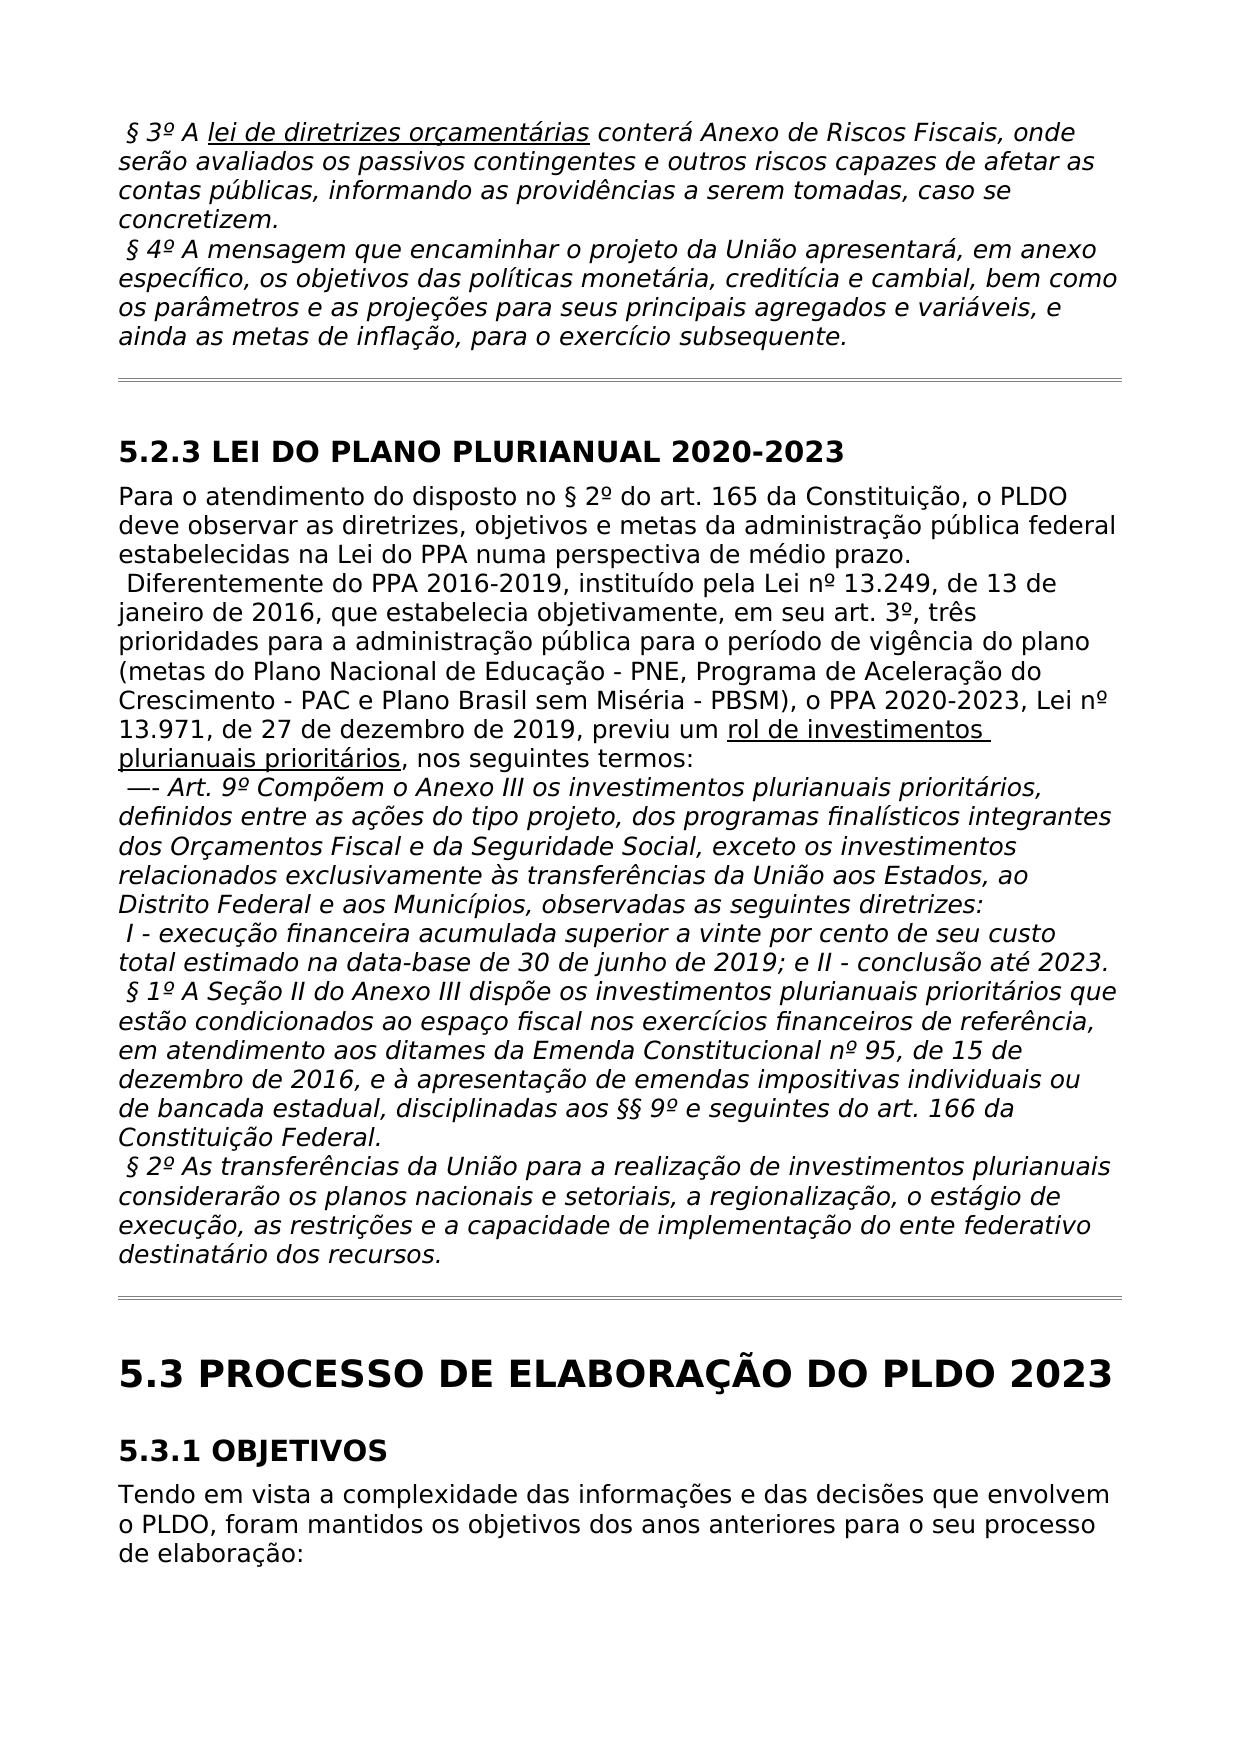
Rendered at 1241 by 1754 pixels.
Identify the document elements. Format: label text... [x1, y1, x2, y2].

text Para o atendimento do disposto no § 2º do art. 165 da Constituição, o PLDO deve observar as diretrizes, objetivos e metas da administração pública federal estabelecidas na Lei do PPA numa perspectiva de médio prazo. Diferentemente do PPA 2016-2019, instituído pela Lei nº 13.249, de 13 de janeiro de 2016, que estabelecia objetivamente, em seu art. 3º, três prioridades para a administração pública para o período de vigência do plano (metas do Plano Nacional de Educação - PNE, Programa de Aceleração do Crescimento - PAC e Plano Brasil sem Miséria - PBSM), o PPA 2020-2023, Lei nº 13.971, de 27 de dezembro de 2019, previu um rol de investimentos plurianuais prioritários, nos seguintes termos: —- Art. 9º Compõem o Anexo III os investimentos plurianuais prioritários, definidos entre as ações do tipo projeto, dos programas finalísticos integrantes dos Orçamentos Fiscal e da Seguridade Social, exceto os investimentos relacionados exclusivamente às transferências da União aos Estados, ao Distrito Federal e aos Municípios, observadas as seguintes diretrizes: I - execução financeira acumulada superior a vinte por cento de seu custo total estimado na data-base de 30 de junho de 2019; e II - conclusão até 2023. § 1º A Seção II do Anexo III dispõe os investimentos plurianuais prioritários que estão condicionados ao espaço fiscal nos exercícios financeiros de referência, em atendimento aos ditames da Emenda Constitucional nº 95, de 15 de dezembro de 2016, e à apresentação de emendas impositivas individuais ou de bancada estadual, disciplinadas aos §§ 9º e seguintes do art. 166 da Constituição Federal. § 2º As transferências da União para a realização de investimentos plurianuais considerarão os planos nacionais e setoriais, a regionalização, o estágio de execução, as restrições e a capacidade de implementação do ente federativo destinatário dos recursos. [118, 482, 1122, 1269]
subtitle 5.3.1 OBJETIVOS [118, 1434, 1122, 1468]
subtitle 5.2.3 LEI DO PLANO PLURIANUAL 2020-2023 [118, 435, 1122, 469]
subtitle 5.3 PROCESSO DE ELABORAÇÃO DO PLDO 2023 [118, 1353, 1122, 1397]
text Tendo em vista a complexidade das informações e das decisões que envolvem o PLDO, foram mantidos os objetivos dos anos anteriores para o seu processo de elaboração: [118, 1481, 1122, 1568]
text § 3º A lei de diretrizes orçamentárias conterá Anexo de Riscos Fiscais, onde serão avaliados os passivos contingentes e outros riscos capazes de afetar as contas públicas, informando as providências a serem tomadas, caso se concretizem. § 4º A mensagem que encaminhar o projeto da União apresentará, em anexo específico, os objetivos das políticas monetária, creditícia e cambial, bem como os parâmetros e as projeções para seus principais agregados e variáveis, e ainda as metas de inflação, para o exercício subsequente. [118, 118, 1122, 351]
